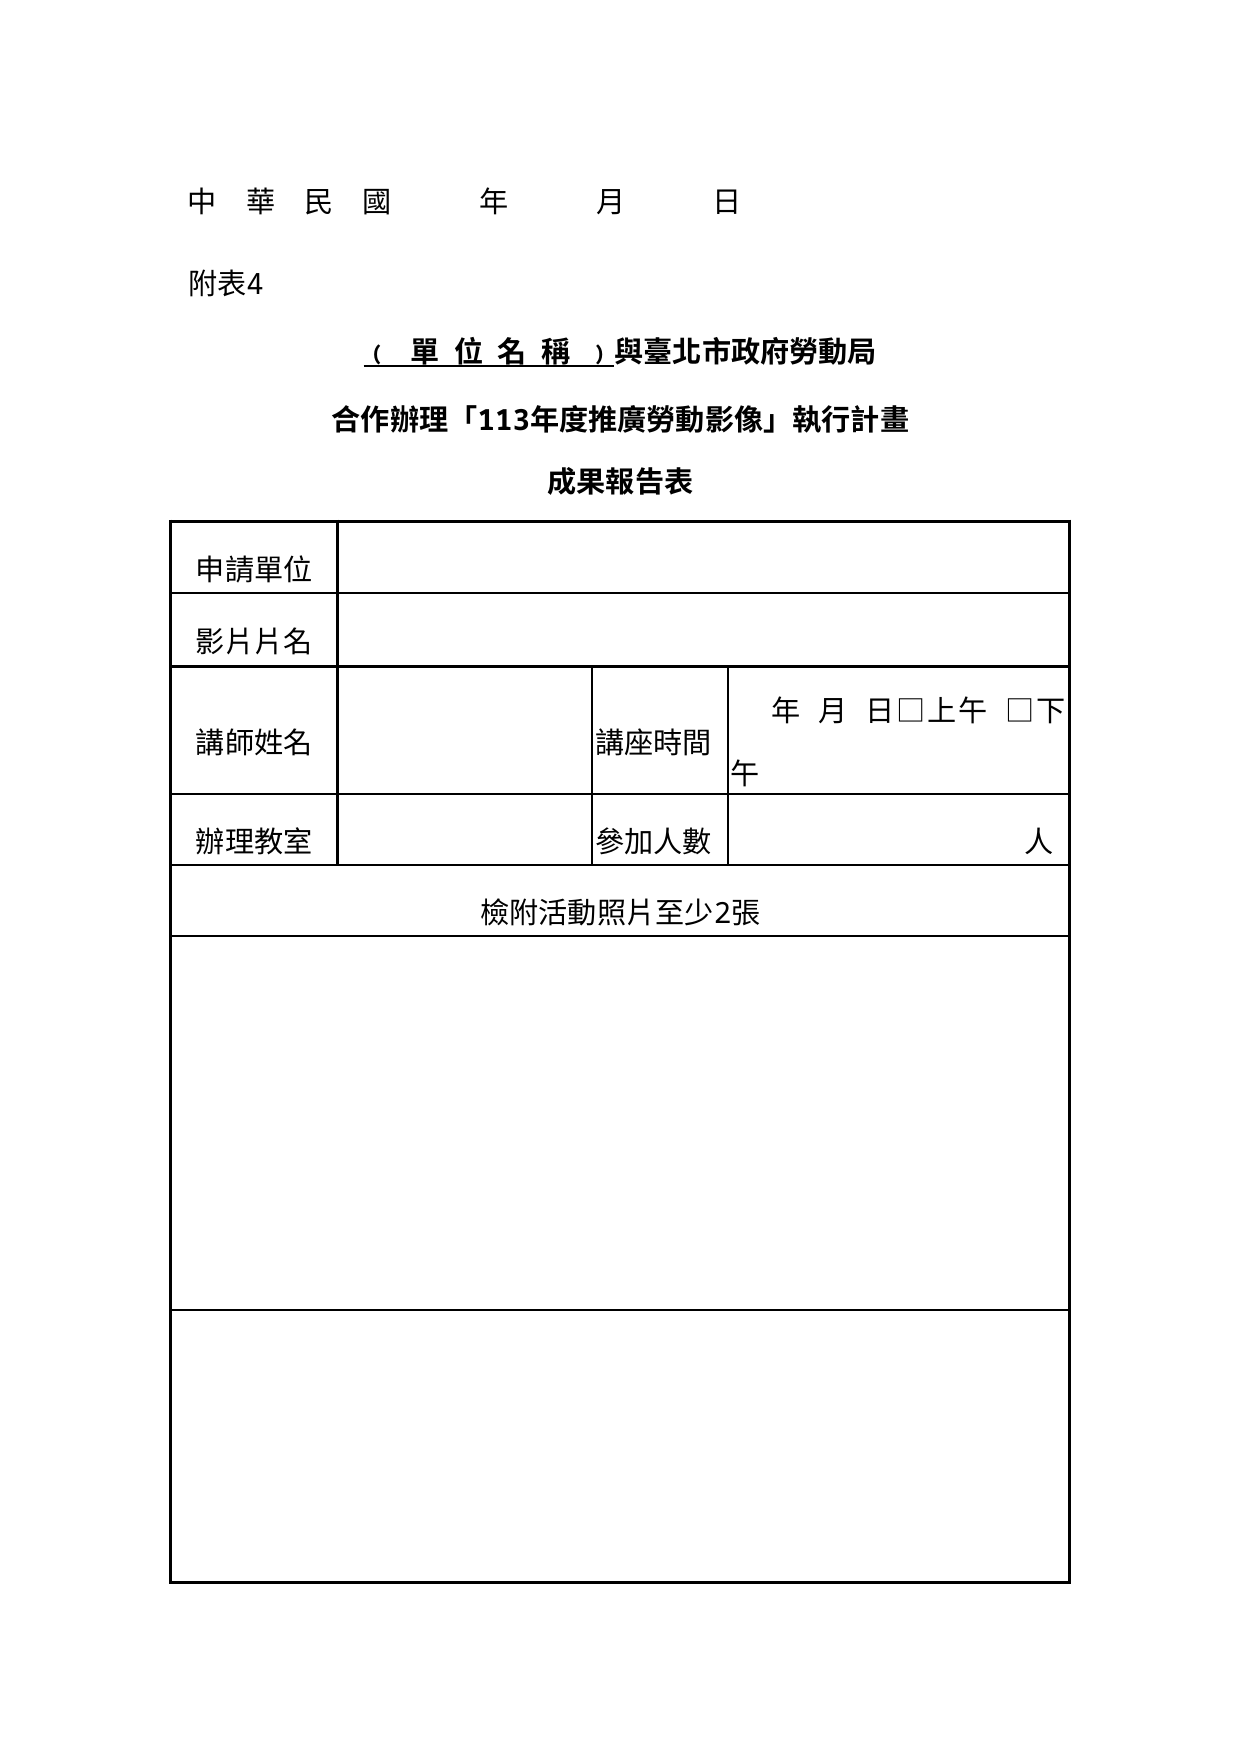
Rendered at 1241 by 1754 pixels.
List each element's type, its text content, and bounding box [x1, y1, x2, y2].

table_header 申請單位 [172, 523, 336, 592]
text ﹙ 單 位 名 稱 ﹚與臺北市政府勞動局 [187, 308, 1053, 371]
table_cell [339, 795, 591, 864]
table_cell 講座時間 [593, 668, 727, 792]
table_cell 檢附活動照片至少2張 [172, 866, 1068, 934]
text 附表4 [188, 260, 1053, 303]
table_cell 講師姓名 [172, 668, 336, 792]
text 合作辦理「113年度推廣勞動影像」執行計畫 [187, 376, 1053, 438]
table_cell 影片片名 [172, 594, 336, 665]
table_cell [172, 1311, 1068, 1581]
table_header [339, 523, 1068, 592]
table_cell 參加人數 [593, 795, 727, 864]
table_cell 年 月 日□上午 □下午 [729, 668, 1068, 792]
text 成果報告表 [187, 438, 1053, 501]
table_cell [172, 937, 1068, 1309]
text 中 華 民 國 年 月 日 [187, 158, 1053, 221]
table_cell 辦理教室 [172, 795, 336, 864]
table_cell 人 [729, 795, 1068, 864]
table_cell [339, 594, 1068, 665]
table_cell [339, 668, 591, 792]
